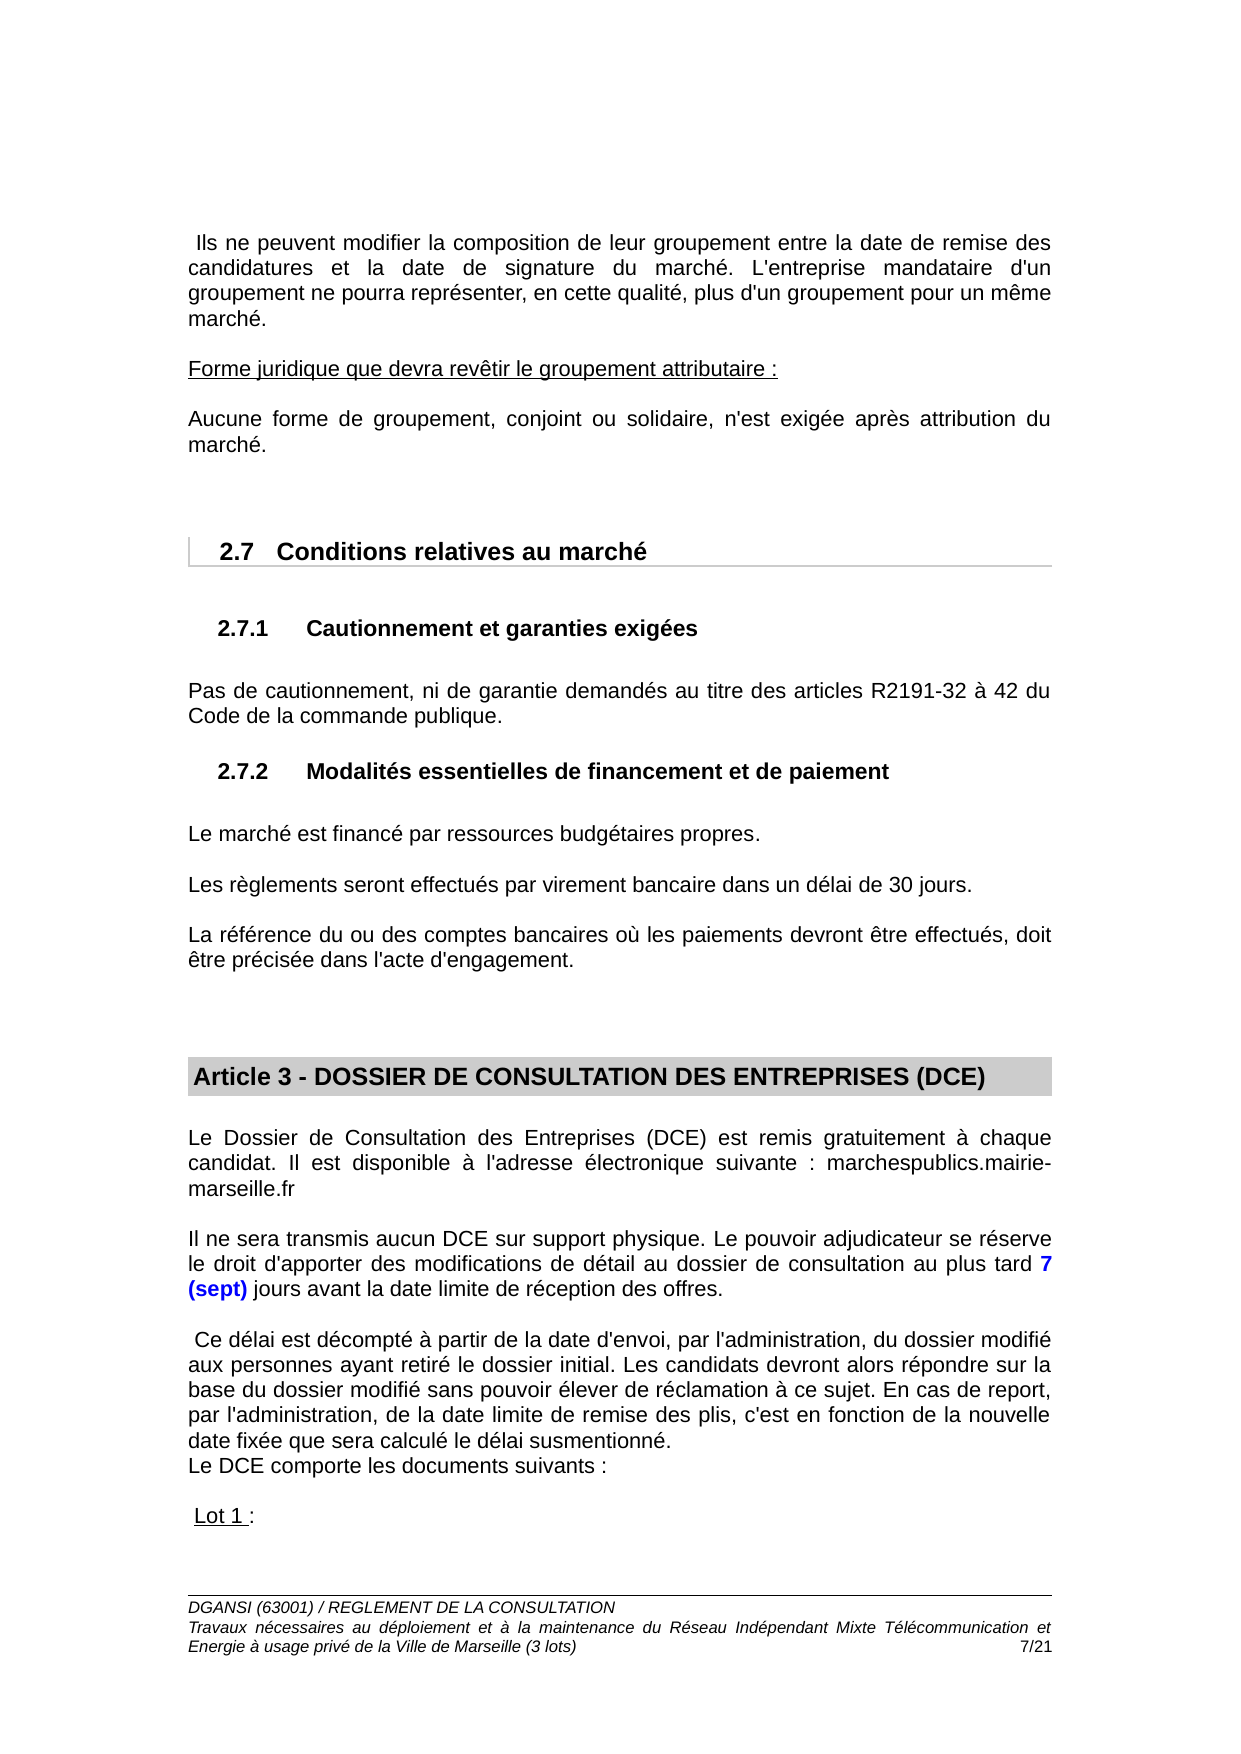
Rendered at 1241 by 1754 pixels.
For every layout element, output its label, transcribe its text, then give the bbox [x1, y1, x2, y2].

text Pas de cautionnement, ni de garantie demandés au titre des articles R2191-32 à 42 du Code de la commande publique. [188, 678, 1052, 728]
subtitle Cautionnement et garanties exigées [188, 614, 1052, 641]
subtitle Conditions relatives au marché [190, 537, 1052, 565]
text La référence du ou des comptes bancaires où les paiements devront être effectués, doit être précisée dans l'acte d'engagement. [188, 922, 1052, 972]
text Les règlements seront effectués par virement bancaire dans un délai de 30 jours. [188, 872, 1052, 897]
text Le DCE comporte les documents suivants : [188, 1453, 1052, 1478]
text Ce délai est décompté à partir de la date d'envoi, par l'administration, du dossier modifié aux personnes ayant retiré le dossier initial. Les candidats devront alors répondre sur la base du dossier modifié sans pouvoir élever de réclamation à ce sujet. En cas de report, par l'administration, de la date limite de remise des plis, c'est en fonction de la nouvelle date fixée que sera calculé le délai susmentionné. [188, 1327, 1052, 1453]
text Lot 1 : [188, 1503, 1052, 1528]
text Aucune forme de groupement, conjoint ou solidaire, n'est exigée après attribution du marché. [188, 406, 1052, 457]
text Forme juridique que devra revêtir le groupement attributaire : [188, 356, 1052, 381]
text Le Dossier de Consultation des Entreprises (DCE) est remis gratuitement à chaque candidat. Il est disponible à l'adresse électronique suivante : marchespublics.mairie-marseille.fr [188, 1125, 1052, 1201]
subtitle DOSSIER DE CONSULTATION DES ENTREPRISES (DCE) [190, 1059, 1050, 1093]
text Ils ne peuvent modifier la composition de leur groupement entre la date de remise des candidatures et la date de signature du marché. L'entreprise mandataire d'un groupement ne pourra représenter, en cette qualité, plus d'un groupement pour un même marché. [188, 230, 1052, 331]
subtitle Modalités essentielles de financement et de paiement [188, 758, 1052, 784]
text Le marché est financé par ressources budgétaires propres. [188, 821, 1052, 846]
text Il ne sera transmis aucun DCE sur support physique. Le pouvoir adjudicateur se réserve le droit d'apporter des modifications de détail au dossier de consultation au plus tard 7 (sept) jours avant la date limite de réception des offres. [188, 1226, 1052, 1302]
